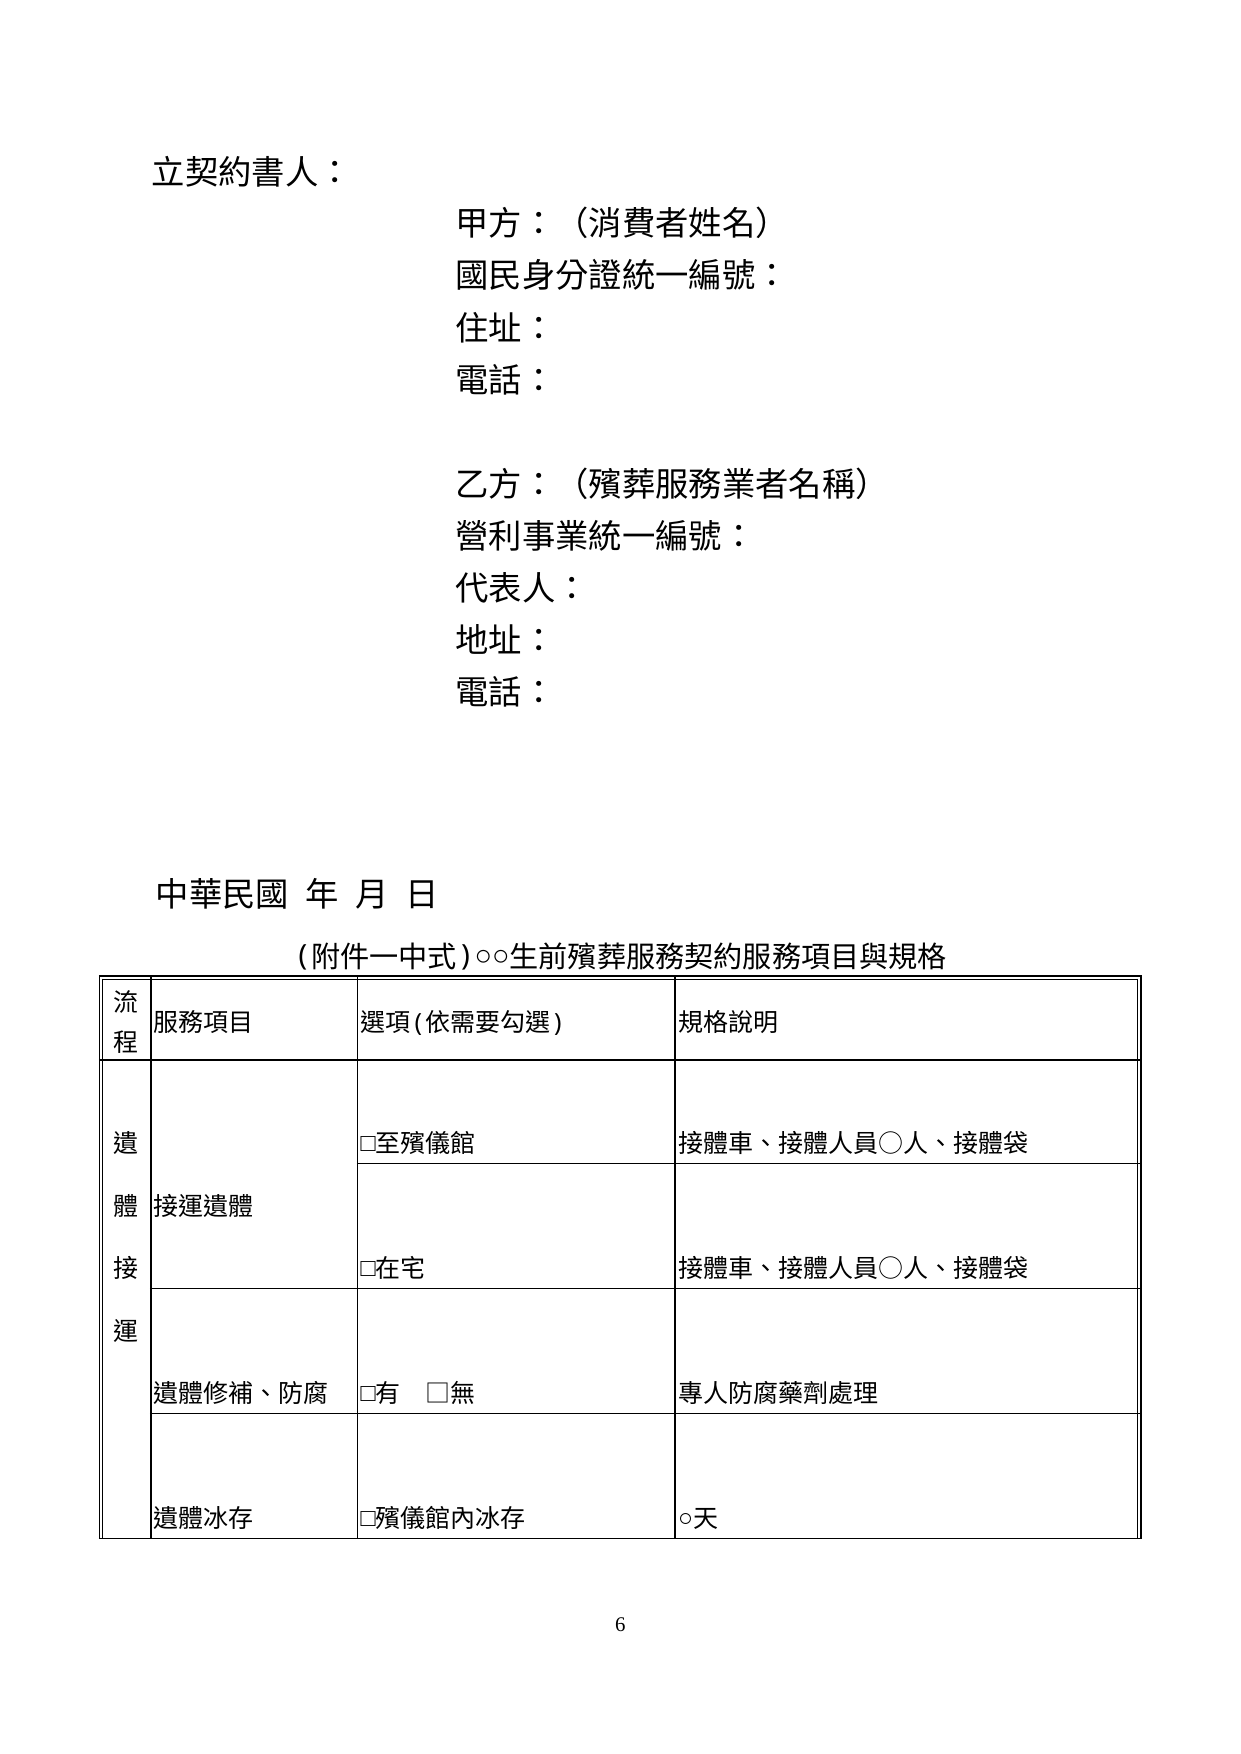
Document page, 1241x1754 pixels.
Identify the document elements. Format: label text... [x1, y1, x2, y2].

table_header 服務項目 [152, 980, 357, 1059]
text 營利事業統一編號： [118, 507, 1122, 559]
text 乙方：（殯葬服務業者名稱） [118, 454, 1122, 507]
table_cell 遺體冰存 [152, 1414, 357, 1538]
table_cell □至殯儀館 [358, 1061, 674, 1163]
table_cell 接體車、接體人員○人、接體袋 [676, 1061, 1137, 1163]
text 立契約書人： [118, 146, 1122, 194]
text 住址： [118, 298, 1122, 350]
table_cell 遺體接運 [103, 1061, 150, 1538]
text 甲方：（消費者姓名） [118, 194, 1122, 246]
text 電話： [118, 663, 1122, 715]
table_cell 接體車、接體人員○人、接體袋 [676, 1164, 1137, 1288]
text 電話： [118, 350, 1122, 402]
text (附件一中式)○○生前殯葬服務契約服務項目與規格 [118, 913, 1122, 975]
table_cell 專人防腐藥劑處理 [676, 1289, 1137, 1413]
table_header 選項(依需要勾選) [358, 980, 674, 1059]
table_cell 遺體修補、防腐 [152, 1289, 357, 1413]
text 國民身分證統一編號： [118, 246, 1122, 298]
text 代表人： [118, 559, 1122, 611]
text 地址： [118, 611, 1122, 663]
table_cell □有 □無 [358, 1289, 674, 1413]
table_cell ○天 [676, 1414, 1137, 1538]
table_cell 接運遺體 [152, 1061, 357, 1288]
table_header 流程 [103, 980, 150, 1059]
table_cell □在宅 [358, 1164, 674, 1288]
table_cell □殯儀館內冰存 [358, 1414, 674, 1538]
text 中華民國 年 月 日 [156, 850, 1103, 913]
table_header 規格說明 [676, 980, 1137, 1059]
